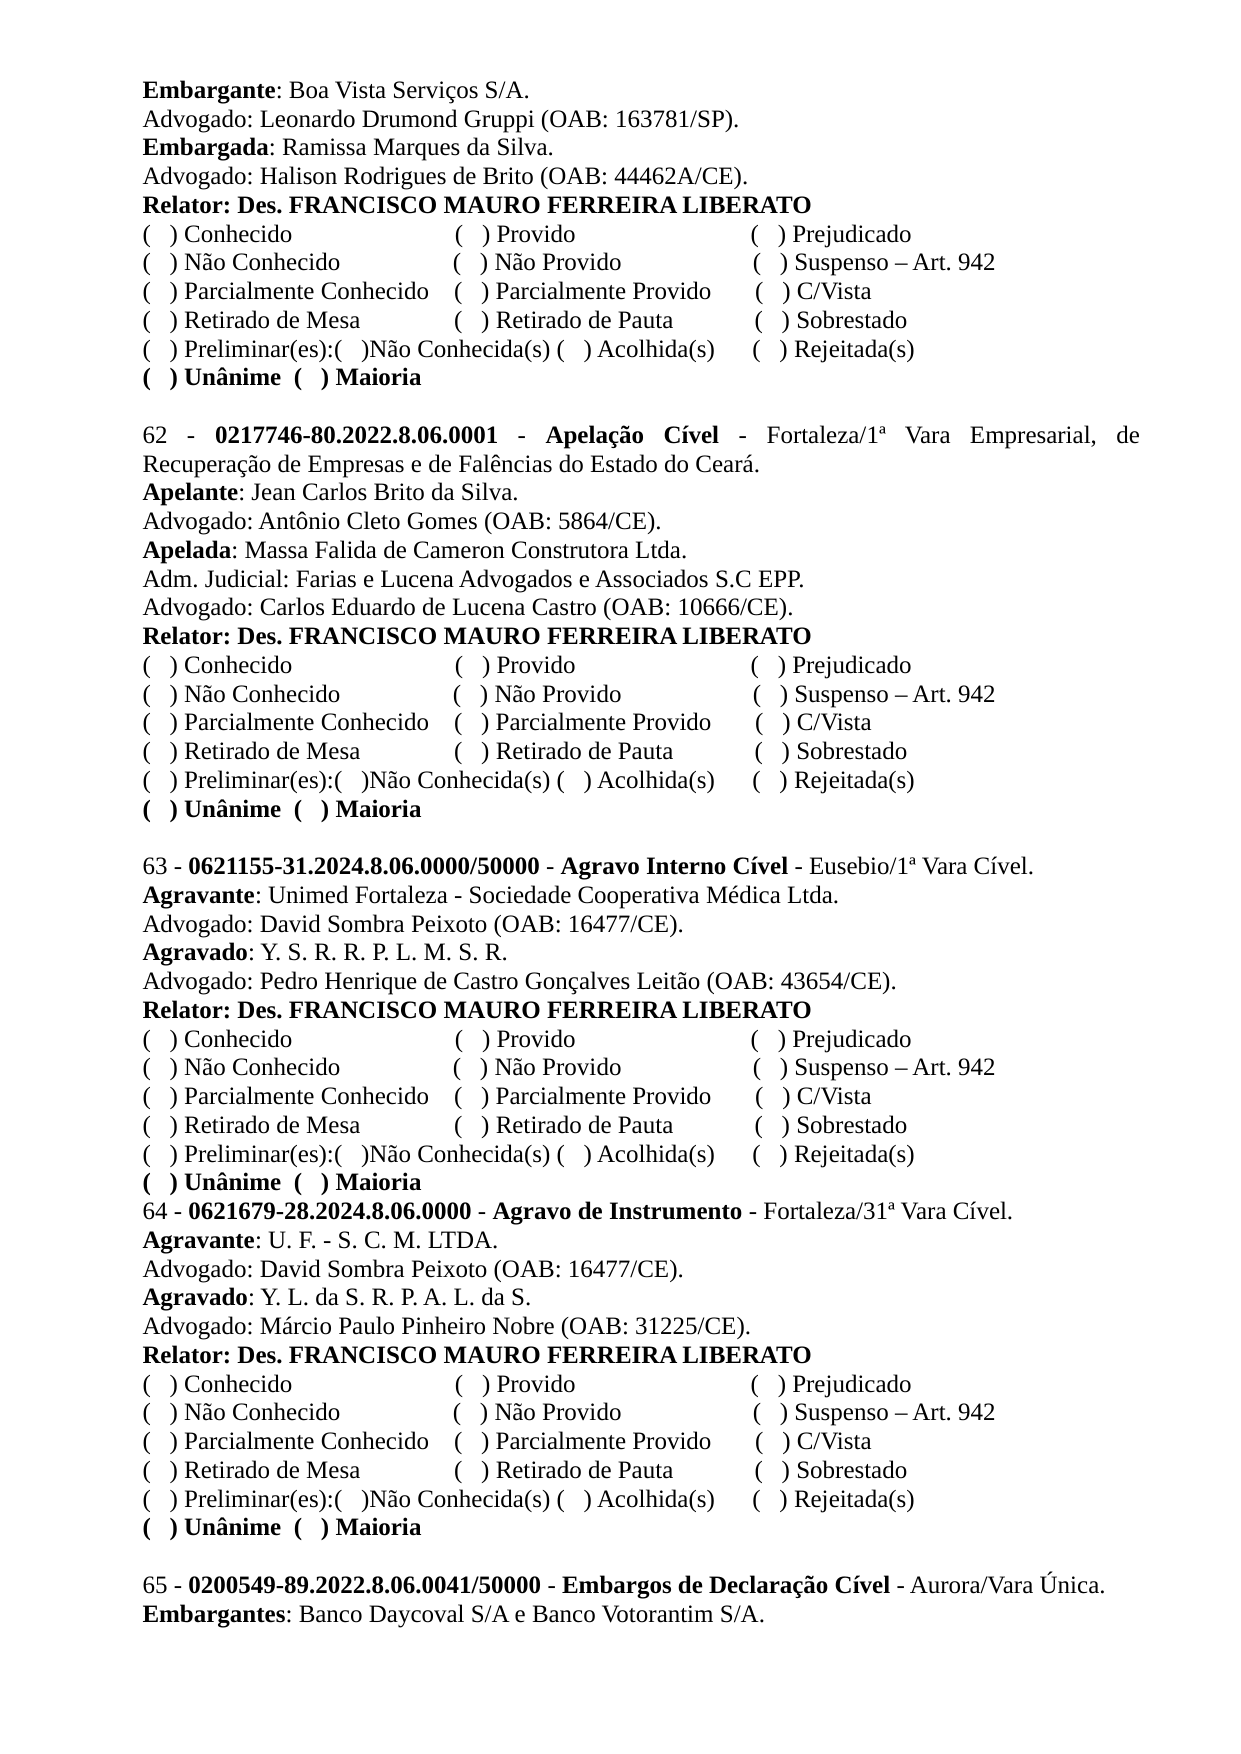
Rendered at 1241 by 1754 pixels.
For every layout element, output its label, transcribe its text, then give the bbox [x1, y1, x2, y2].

text 63 - 0621155-31.2024.8.06.0000/50000 - Agravo Interno Cível - Eusebio/1ª Vara Cível. [142, 851, 1141, 880]
text ( ) Unânime ( ) Maioria [142, 794, 1158, 822]
text ( ) Preliminar(es):( )Não Conhecida(s) ( ) Acolhida(s) ( ) Rejeitada(s) [142, 334, 1158, 362]
text Advogado: Márcio Paulo Pinheiro Nobre (OAB: 31225/CE). [142, 1311, 1141, 1340]
text Embargantes: Banco Daycoval S/A e Banco Votorantim S/A. [142, 1599, 1141, 1627]
text ( ) Conhecido ( ) Provido ( ) Prejudicado [142, 219, 1141, 247]
text ( ) Unânime ( ) Maioria [142, 362, 1158, 391]
text Relator: Des. FRANCISCO MAURO FERREIRA LIBERATO [142, 995, 1141, 1024]
text Advogado: Leonardo Drumond Gruppi (OAB: 163781/SP). [142, 104, 1141, 132]
text Relator: Des. FRANCISCO MAURO FERREIRA LIBERATO [142, 190, 1141, 219]
text ( ) Não Conhecido ( ) Não Provido ( ) Suspenso – Art. 942 [142, 247, 1158, 276]
text ( ) Preliminar(es):( )Não Conhecida(s) ( ) Acolhida(s) ( ) Rejeitada(s) [142, 1484, 1158, 1512]
text ( ) Conhecido ( ) Provido ( ) Prejudicado [142, 1369, 1141, 1397]
text ( ) Preliminar(es):( )Não Conhecida(s) ( ) Acolhida(s) ( ) Rejeitada(s) [142, 765, 1158, 794]
text Advogado: Antônio Cleto Gomes (OAB: 5864/CE). [142, 506, 1141, 535]
text Agravado: Y. S. R. R. P. L. M. S. R. [142, 937, 1141, 966]
text ( ) Unânime ( ) Maioria [142, 1512, 1158, 1541]
text Relator: Des. FRANCISCO MAURO FERREIRA LIBERATO [142, 1340, 1141, 1369]
text ( ) Retirado de Mesa ( ) Retirado de Pauta ( ) Sobrestado [142, 1110, 1158, 1139]
text Advogado: Halison Rodrigues de Brito (OAB: 44462A/CE). [142, 161, 1141, 190]
text ( ) Parcialmente Conhecido ( ) Parcialmente Provido ( ) C/Vista [142, 707, 1158, 736]
text ( ) Parcialmente Conhecido ( ) Parcialmente Provido ( ) C/Vista [142, 276, 1158, 305]
text Advogado: David Sombra Peixoto (OAB: 16477/CE). [142, 1254, 1141, 1282]
text Embargante: Boa Vista Serviços S/A. [142, 75, 1141, 104]
text ( ) Unânime ( ) Maioria [142, 1167, 1158, 1196]
text ( ) Retirado de Mesa ( ) Retirado de Pauta ( ) Sobrestado [142, 1455, 1158, 1484]
text ( ) Não Conhecido ( ) Não Provido ( ) Suspenso – Art. 942 [142, 1397, 1158, 1426]
text ( ) Conhecido ( ) Provido ( ) Prejudicado [142, 1024, 1141, 1052]
text ( ) Parcialmente Conhecido ( ) Parcialmente Provido ( ) C/Vista [142, 1426, 1158, 1455]
text ( ) Não Conhecido ( ) Não Provido ( ) Suspenso – Art. 942 [142, 679, 1158, 707]
text Advogado: David Sombra Peixoto (OAB: 16477/CE). [142, 909, 1141, 937]
text ( ) Preliminar(es):( )Não Conhecida(s) ( ) Acolhida(s) ( ) Rejeitada(s) [142, 1139, 1158, 1167]
text ( ) Parcialmente Conhecido ( ) Parcialmente Provido ( ) C/Vista [142, 1081, 1158, 1110]
text Relator: Des. FRANCISCO MAURO FERREIRA LIBERATO [142, 621, 1141, 650]
text Agravante: U. F. - S. C. M. LTDA. [142, 1225, 1141, 1254]
text Apelada: Massa Falida de Cameron Construtora Ltda. [142, 535, 1141, 564]
text ( ) Retirado de Mesa ( ) Retirado de Pauta ( ) Sobrestado [142, 305, 1158, 334]
text Agravante: Unimed Fortaleza - Sociedade Cooperativa Médica Ltda. [142, 880, 1141, 909]
text ( ) Conhecido ( ) Provido ( ) Prejudicado [142, 650, 1141, 679]
text ( ) Retirado de Mesa ( ) Retirado de Pauta ( ) Sobrestado [142, 736, 1158, 765]
text Agravado: Y. L. da S. R. P. A. L. da S. [142, 1282, 1141, 1311]
text Embargada: Ramissa Marques da Silva. [142, 132, 1141, 161]
text Advogado: Pedro Henrique de Castro Gonçalves Leitão (OAB: 43654/CE). [142, 966, 1141, 995]
text 65 - 0200549-89.2022.8.06.0041/50000 - Embargos de Declaração Cível - Aurora/Vara Única. [142, 1570, 1141, 1599]
text 64 - 0621679-28.2024.8.06.0000 - Agravo de Instrumento - Fortaleza/31ª Vara Cível. [142, 1196, 1141, 1225]
text 62 - 0217746-80.2022.8.06.0001 - Apelação Cível - Fortaleza/1ª Vara Empresarial, de Recuperação de Empresas e de Falências do Estado do Ceará. [142, 420, 1141, 477]
text Adm. Judicial: Farias e Lucena Advogados e Associados S.C EPP. [142, 564, 1141, 592]
text Advogado: Carlos Eduardo de Lucena Castro (OAB: 10666/CE). [142, 592, 1141, 621]
text Apelante: Jean Carlos Brito da Silva. [142, 477, 1141, 506]
text ( ) Não Conhecido ( ) Não Provido ( ) Suspenso – Art. 942 [142, 1052, 1158, 1081]
